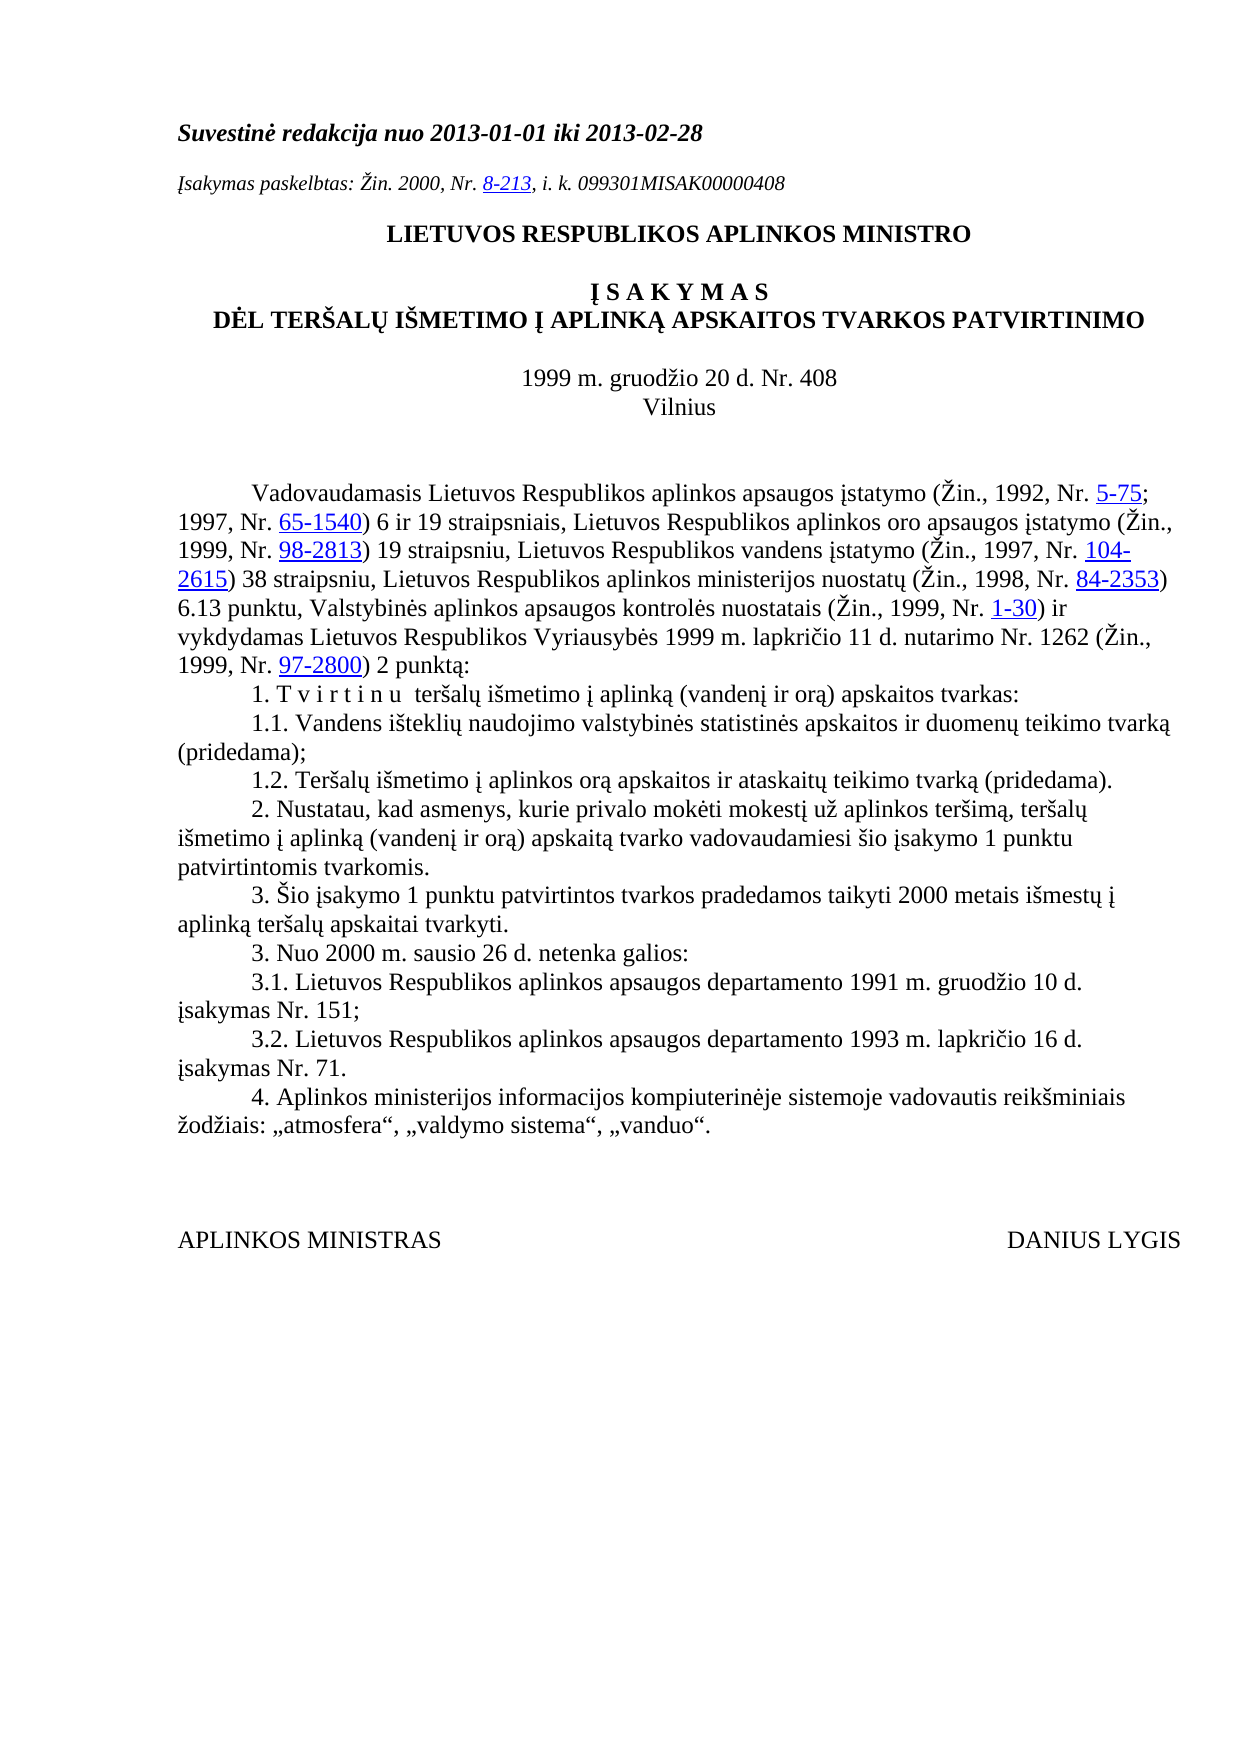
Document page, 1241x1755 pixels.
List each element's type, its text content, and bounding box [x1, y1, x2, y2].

text DĖL TERŠALŲ IŠMETIMO Į APLINKĄ APSKAITOS TVARKOS PATVIRTINIMO [177, 305, 1181, 334]
text 1. Tvirtinu teršalų išmetimo į aplinką (vandenį ir orą) apskaitos tvarkas: [177, 679, 1181, 708]
text 3. Šio įsakymo 1 punktu patvirtintos tvarkos pradedamos taikyti 2000 metais išmestų į aplinką teršalų apskaitai tvarkyti. [177, 880, 1181, 938]
text Vilnius [177, 392, 1181, 420]
text 3.2. Lietuvos Respublikos aplinkos apsaugos departamento 1993 m. lapkričio 16 d. įsakymas Nr. 71. [177, 1024, 1181, 1082]
text 3. Nuo 2000 m. sausio 26 d. netenka galios: [177, 938, 1181, 967]
text Į S A K Y M A S [177, 277, 1181, 305]
text Suvestinė redakcija nuo 2013-01-01 iki 2013-02-28 [177, 118, 1181, 147]
text 1.1. Vandens išteklių naudojimo valstybinės statistinės apskaitos ir duomenų teikimo tvarką (pridedama); [177, 708, 1181, 765]
text Vadovaudamasis Lietuvos Respublikos aplinkos apsaugos įstatymo (Žin., 1992, Nr. 5-75; 1997, Nr. 65-1540) 6 ir 19 straipsniais, Lietuvos Respublikos aplinkos oro apsaugos įstatymo (Žin., 1999, Nr. 98-2813) 19 straipsniu, Lietuvos Respublikos vandens įstatymo (Žin., 1997, Nr. 104-2615) 38 straipsniu, Lietuvos Respublikos aplinkos ministerijos nuostatų (Žin., 1998, Nr. 84-2353) 6.13 punktu, Valstybinės aplinkos apsaugos kontrolės nuostatais (Žin., 1999, Nr. 1-30) ir vykdydamas Lietuvos Respublikos Vyriausybės 1999 m. lapkričio 11 d. nutarimo Nr. 1262 (Žin., 1999, Nr. 97-2800) 2 punktą: [177, 478, 1181, 679]
text LIETUVOS RESPUBLIKOS APLINKOS MINISTRO [177, 219, 1181, 248]
text 1999 m. gruodžio 20 d. Nr. 408 [177, 363, 1181, 392]
text 3.1. Lietuvos Respublikos aplinkos apsaugos departamento 1991 m. gruodžio 10 d. įsakymas Nr. 151; [177, 967, 1181, 1024]
text Įsakymas paskelbtas: Žin. 2000, Nr. 8-213, i. k. 099301MISAK00000408 [177, 171, 1181, 195]
text 1.2. Teršalų išmetimo į aplinkos orą apskaitos ir ataskaitų teikimo tvarką (pridedama). [177, 765, 1181, 794]
text 4. Aplinkos ministerijos informacijos kompiuterinėje sistemoje vadovautis reikšminiais žodžiais: „atmosfera“, „valdymo sistema“, „vanduo“. [177, 1082, 1181, 1139]
text APLINKOS MINISTRAS DANIUS LYGIS [177, 1225, 1181, 1254]
text 2. Nustatau, kad asmenys, kurie privalo mokėti mokestį už aplinkos teršimą, teršalų išmetimo į aplinką (vandenį ir orą) apskaitą tvarko vadovaudamiesi šio įsakymo 1 punktu patvirtintomis tvarkomis. [177, 794, 1181, 880]
